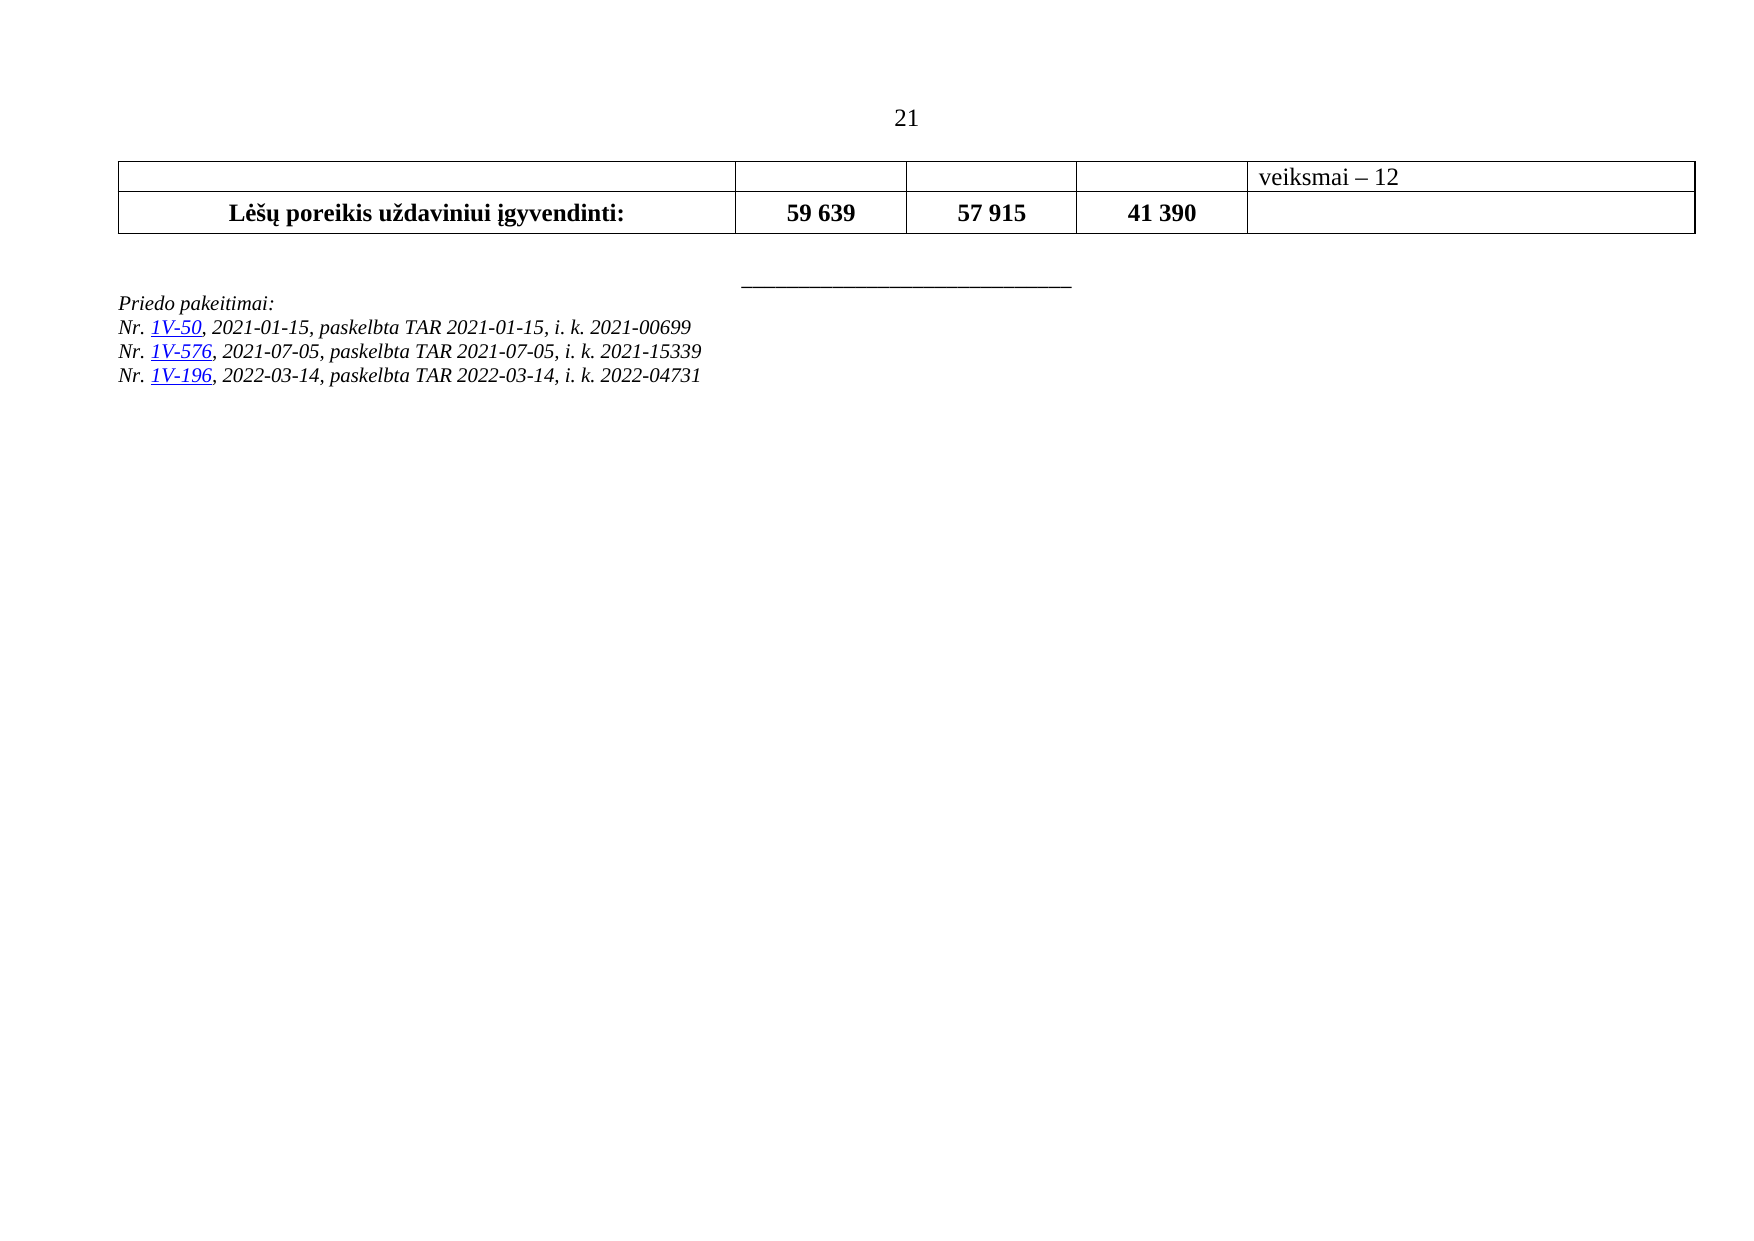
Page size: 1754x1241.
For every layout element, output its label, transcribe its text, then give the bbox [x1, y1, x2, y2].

table_cell veiksmai – 12 [1248, 162, 1694, 191]
text Nr. 1V-50, 2021-01-15, paskelbta TAR 2021-01-15, i. k. 2021-00699 [118, 315, 1695, 339]
table_cell [1077, 162, 1247, 191]
table_cell 57 915 [907, 192, 1076, 233]
table_cell [907, 162, 1076, 191]
text Priedo pakeitimai: [118, 291, 1695, 315]
table_cell 59 639 [736, 192, 906, 233]
table_cell [119, 162, 735, 191]
subtitle _____________________________ [118, 263, 1695, 291]
text Nr. 1V-196, 2022-03-14, paskelbta TAR 2022-03-14, i. k. 2022-04731 [118, 363, 1695, 387]
table_cell 41 390 [1077, 192, 1247, 233]
text Nr. 1V-576, 2021-07-05, paskelbta TAR 2021-07-05, i. k. 2021-15339 [118, 339, 1695, 363]
table_cell [1248, 192, 1694, 233]
table_cell Lėšų poreikis uždaviniui įgyvendinti: [119, 192, 735, 233]
table_cell [736, 162, 906, 191]
